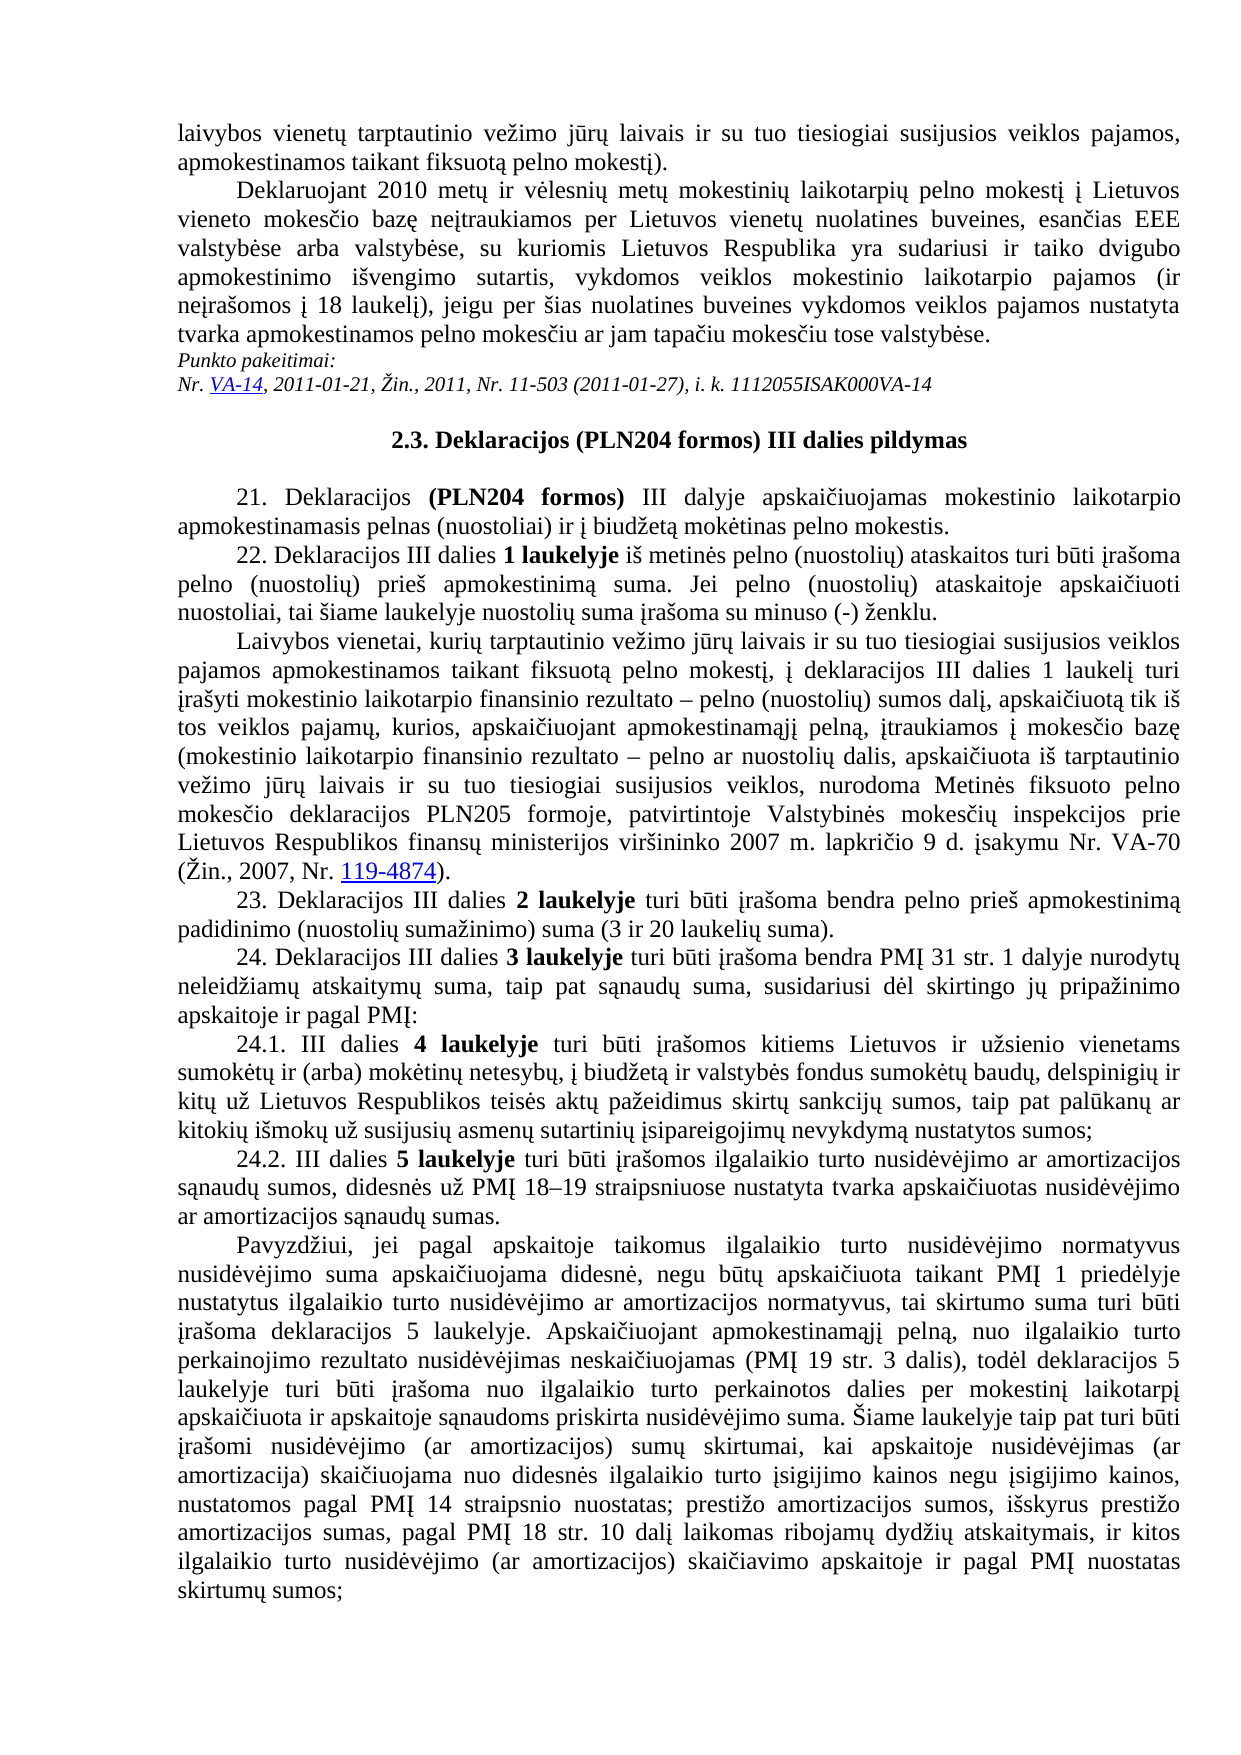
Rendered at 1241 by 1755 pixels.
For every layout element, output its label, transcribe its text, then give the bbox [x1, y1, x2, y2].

text Nr. VA-14, 2011-01-21, Žin., 2011, Nr. 11-503 (2011-01-27), i. k. 1112055ISAK000VA-14 [177, 372, 1181, 396]
text 2.3. Deklaracijos (PLN204 formos) III dalies pildymas [177, 425, 1181, 454]
text 24.2. III dalies 5 laukelyje turi būti įrašomos ilgalaikio turto nusidėvėjimo ar amortizacijos sąnaudų sumos, didesnės už PMĮ 18–19 straipsniuose nustatyta tvarka apskaičiuotas nusidėvėjimo ar amortizacijos sąnaudų sumas. [177, 1144, 1181, 1230]
text Punkto pakeitimai: [177, 348, 1181, 372]
text 24.1. III dalies 4 laukelyje turi būti įrašomos kitiems Lietuvos ir užsienio vienetams sumokėtų ir (arba) mokėtinų netesybų, į biudžetą ir valstybės fondus sumokėtų baudų, delspinigių ir kitų už Lietuvos Respublikos teisės aktų pažeidimus skirtų sankcijų sumos, taip pat palūkanų ar kitokių išmokų už susijusių asmenų sutartinių įsipareigojimų nevykdymą nustatytos sumos; [177, 1029, 1181, 1144]
text laivybos vienetų tarptautinio vežimo jūrų laivais ir su tuo tiesiogiai susijusios veiklos pajamos, apmokestinamos taikant fiksuotą pelno mokestį). [177, 118, 1181, 176]
text 24. Deklaracijos III dalies 3 laukelyje turi būti įrašoma bendra PMĮ 31 str. 1 dalyje nurodytų neleidžiamų atskaitymų suma, taip pat sąnaudų suma, susidariusi dėl skirtingo jų pripažinimo apskaitoje ir pagal PMĮ: [177, 942, 1181, 1029]
text 21. Deklaracijos (PLN204 formos) III dalyje apskaičiuojamas mokestinio laikotarpio apmokestinamasis pelnas (nuostoliai) ir į biudžetą mokėtinas pelno mokestis. [177, 482, 1181, 540]
text Pavyzdžiui, jei pagal apskaitoje taikomus ilgalaikio turto nusidėvėjimo normatyvus nusidėvėjimo suma apskaičiuojama didesnė, negu būtų apskaičiuota taikant PMĮ 1 priedėlyje nustatytus ilgalaikio turto nusidėvėjimo ar amortizacijos normatyvus, tai skirtumo suma turi būti įrašoma deklaracijos 5 laukelyje. Apskaičiuojant apmokestinamąjį pelną, nuo ilgalaikio turto perkainojimo rezultato nusidėvėjimas neskaičiuojamas (PMĮ 19 str. 3 dalis), todėl deklaracijos 5 laukelyje turi būti įrašoma nuo ilgalaikio turto perkainotos dalies per mokestinį laikotarpį apskaičiuota ir apskaitoje sąnaudoms priskirta nusidėvėjimo suma. Šiame laukelyje taip pat turi būti įrašomi nusidėvėjimo (ar amortizacijos) sumų skirtumai, kai apskaitoje nusidėvėjimas (ar amortizacija) skaičiuojama nuo didesnės ilgalaikio turto įsigijimo kainos negu įsigijimo kainos, nustatomos pagal PMĮ 14 straipsnio nuostatas; prestižo amortizacijos sumos, išskyrus prestižo amortizacijos sumas, pagal PMĮ 18 str. 10 dalį laikomas ribojamų dydžių atskaitymais, ir kitos ilgalaikio turto nusidėvėjimo (ar amortizacijos) skaičiavimo apskaitoje ir pagal PMĮ nuostatas skirtumų sumos; [177, 1230, 1181, 1604]
text Deklaruojant 2010 metų ir vėlesnių metų mokestinių laikotarpių pelno mokestį į Lietuvos vieneto mokesčio bazę neįtraukiamos per Lietuvos vienetų nuolatines buveines, esančias EEE valstybėse arba valstybėse, su kuriomis Lietuvos Respublika yra sudariusi ir taiko dvigubo apmokestinimo išvengimo sutartis, vykdomos veiklos mokestinio laikotarpio pajamos (ir neįrašomos į 18 laukelį), jeigu per šias nuolatines buveines vykdomos veiklos pajamos nustatyta tvarka apmokestinamos pelno mokesčiu ar jam tapačiu mokesčiu tose valstybėse. [177, 176, 1181, 348]
text 23. Deklaracijos III dalies 2 laukelyje turi būti įrašoma bendra pelno prieš apmokestinimą padidinimo (nuostolių sumažinimo) suma (3 ir 20 laukelių suma). [177, 885, 1181, 942]
text 22. Deklaracijos III dalies 1 laukelyje iš metinės pelno (nuostolių) ataskaitos turi būti įrašoma pelno (nuostolių) prieš apmokestinimą suma. Jei pelno (nuostolių) ataskaitoje apskaičiuoti nuostoliai, tai šiame laukelyje nuostolių suma įrašoma su minuso (-) ženklu. [177, 540, 1181, 626]
text Laivybos vienetai, kurių tarptautinio vežimo jūrų laivais ir su tuo tiesiogiai susijusios veiklos pajamos apmokestinamos taikant fiksuotą pelno mokestį, į deklaracijos III dalies 1 laukelį turi įrašyti mokestinio laikotarpio finansinio rezultato – pelno (nuostolių) sumos dalį, apskaičiuotą tik iš tos veiklos pajamų, kurios, apskaičiuojant apmokestinamąjį pelną, įtraukiamos į mokesčio bazę (mokestinio laikotarpio finansinio rezultato – pelno ar nuostolių dalis, apskaičiuota iš tarptautinio vežimo jūrų laivais ir su tuo tiesiogiai susijusios veiklos, nurodoma Metinės fiksuoto pelno mokesčio deklaracijos PLN205 formoje, patvirtintoje Valstybinės mokesčių inspekcijos prie Lietuvos Respublikos finansų ministerijos viršininko 2007 m. lapkričio 9 d. įsakymu Nr. VA-70 (Žin., 2007, Nr. 119-4874). [177, 626, 1181, 885]
